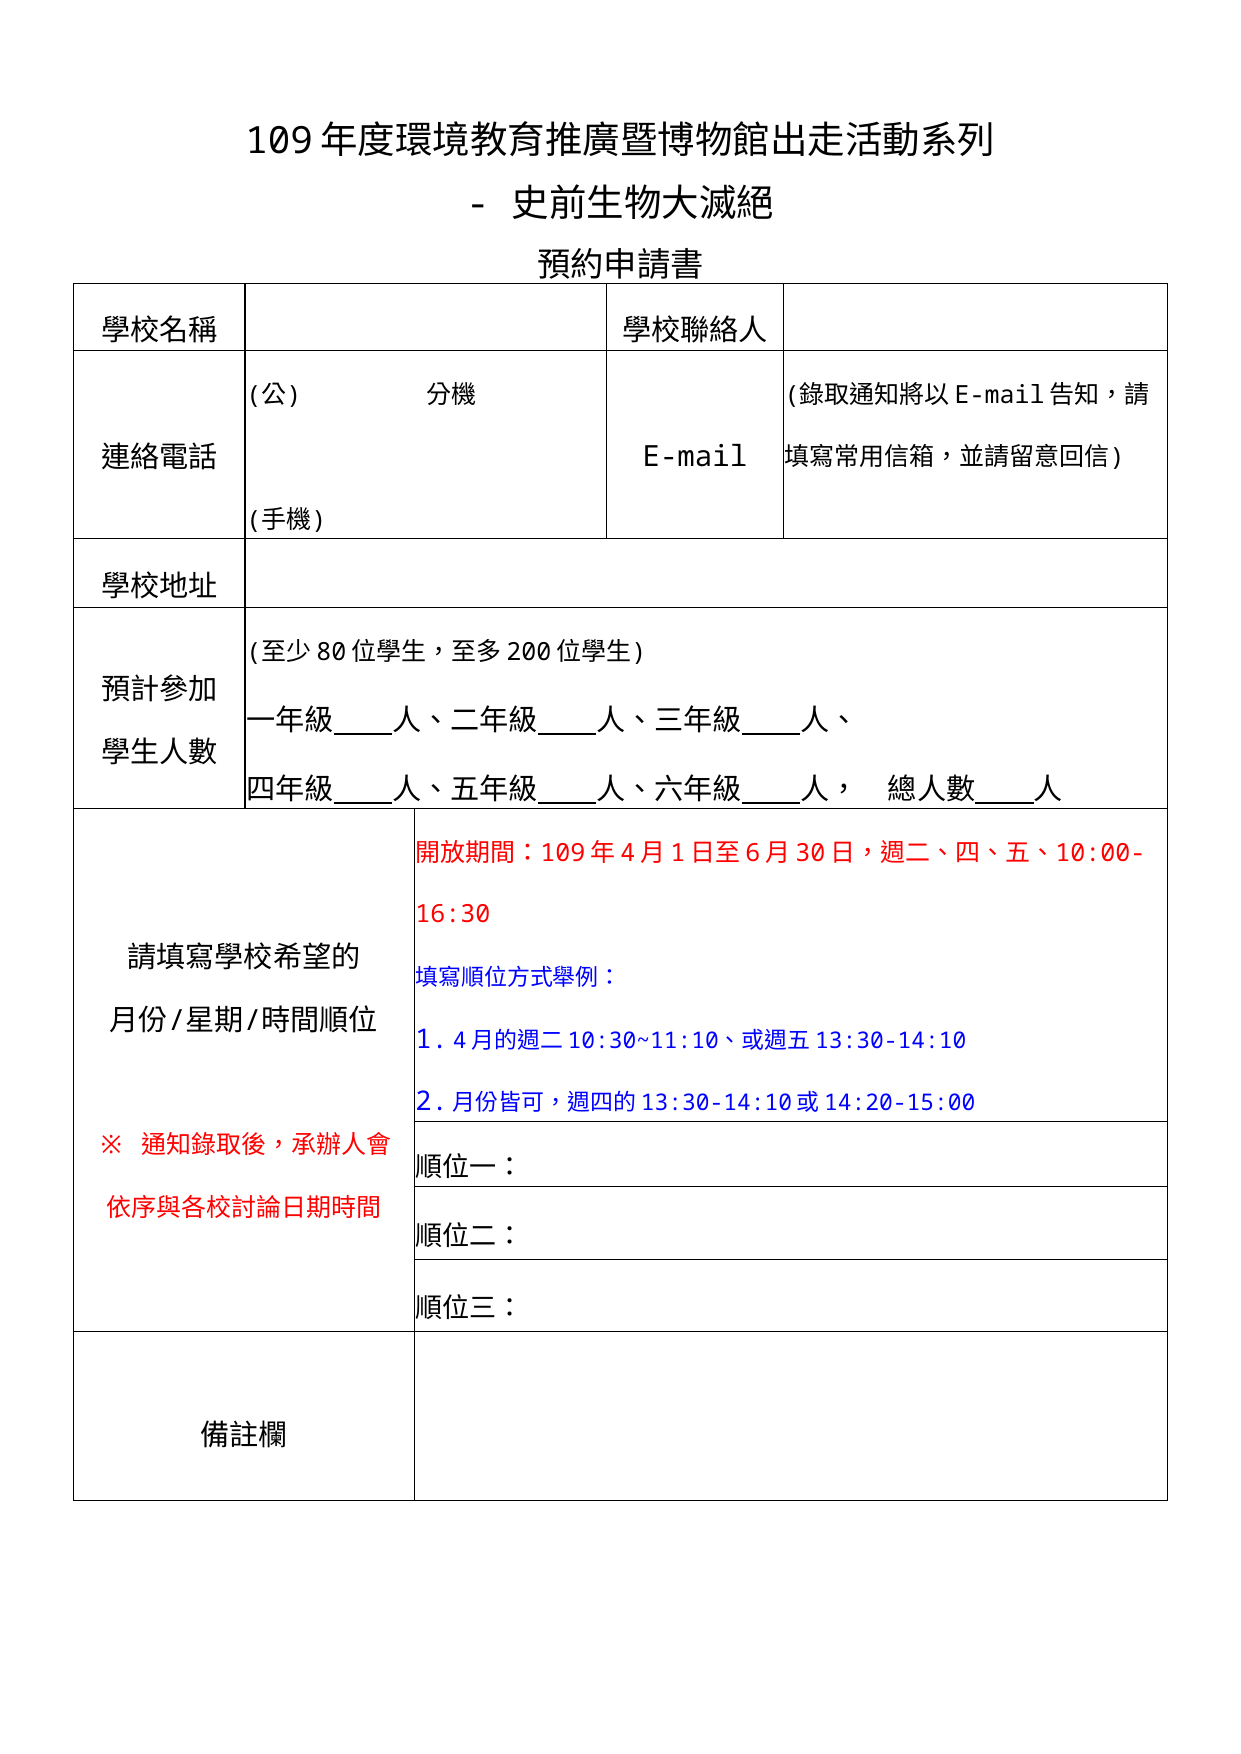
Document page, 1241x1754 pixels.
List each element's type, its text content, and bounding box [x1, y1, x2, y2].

table_cell (錄取通知將以E-mail告知，請填寫常用信箱，並請留意回信) [784, 351, 1167, 538]
table_cell 順位三： [415, 1260, 1167, 1331]
table_cell 請填寫學校希望的 月份/星期/時間順位 ※ 通知錄取後，承辦人會依序與各校討論日期時間 [74, 809, 414, 1331]
table_cell 預計參加 學生人數 [74, 608, 244, 807]
table_cell 學校地址 [74, 539, 244, 607]
text 預約申請書 [75, 221, 1165, 283]
table_cell 備註欄 [74, 1332, 414, 1500]
table_cell 順位一： [415, 1122, 1167, 1186]
table_cell (公) 分機 (手機) [246, 351, 606, 538]
table_cell (至少80位學生，至多200位學生) 一年級 人、二年級 人、三年級 人、 四年級 人、五年級 人、六年級 人， 總人數 人 [246, 608, 1167, 807]
table_cell E-mail [607, 351, 783, 538]
table_header [784, 284, 1167, 349]
table_header 學校聯絡人 [607, 284, 783, 349]
table_header 學校名稱 [74, 284, 244, 349]
table_cell 連絡電話 [74, 351, 244, 538]
table_cell 順位二： [415, 1187, 1167, 1259]
table_cell [246, 539, 1167, 607]
table_cell 開放期間：109年4月1日至6月30日，週二、四、五、10:00-16:30 填寫順位方式舉例： 4月的週二10:30~11:10、或週五13:30-14:10 月份皆可，週四的13:30-14:10或14:20-15:00 [415, 809, 1167, 1121]
text 109年度環境教育推廣暨博物館出走活動系列 [75, 96, 1165, 158]
table_cell [415, 1332, 1167, 1500]
text - 史前生物大滅絕 [75, 158, 1165, 221]
table_header [246, 284, 606, 349]
